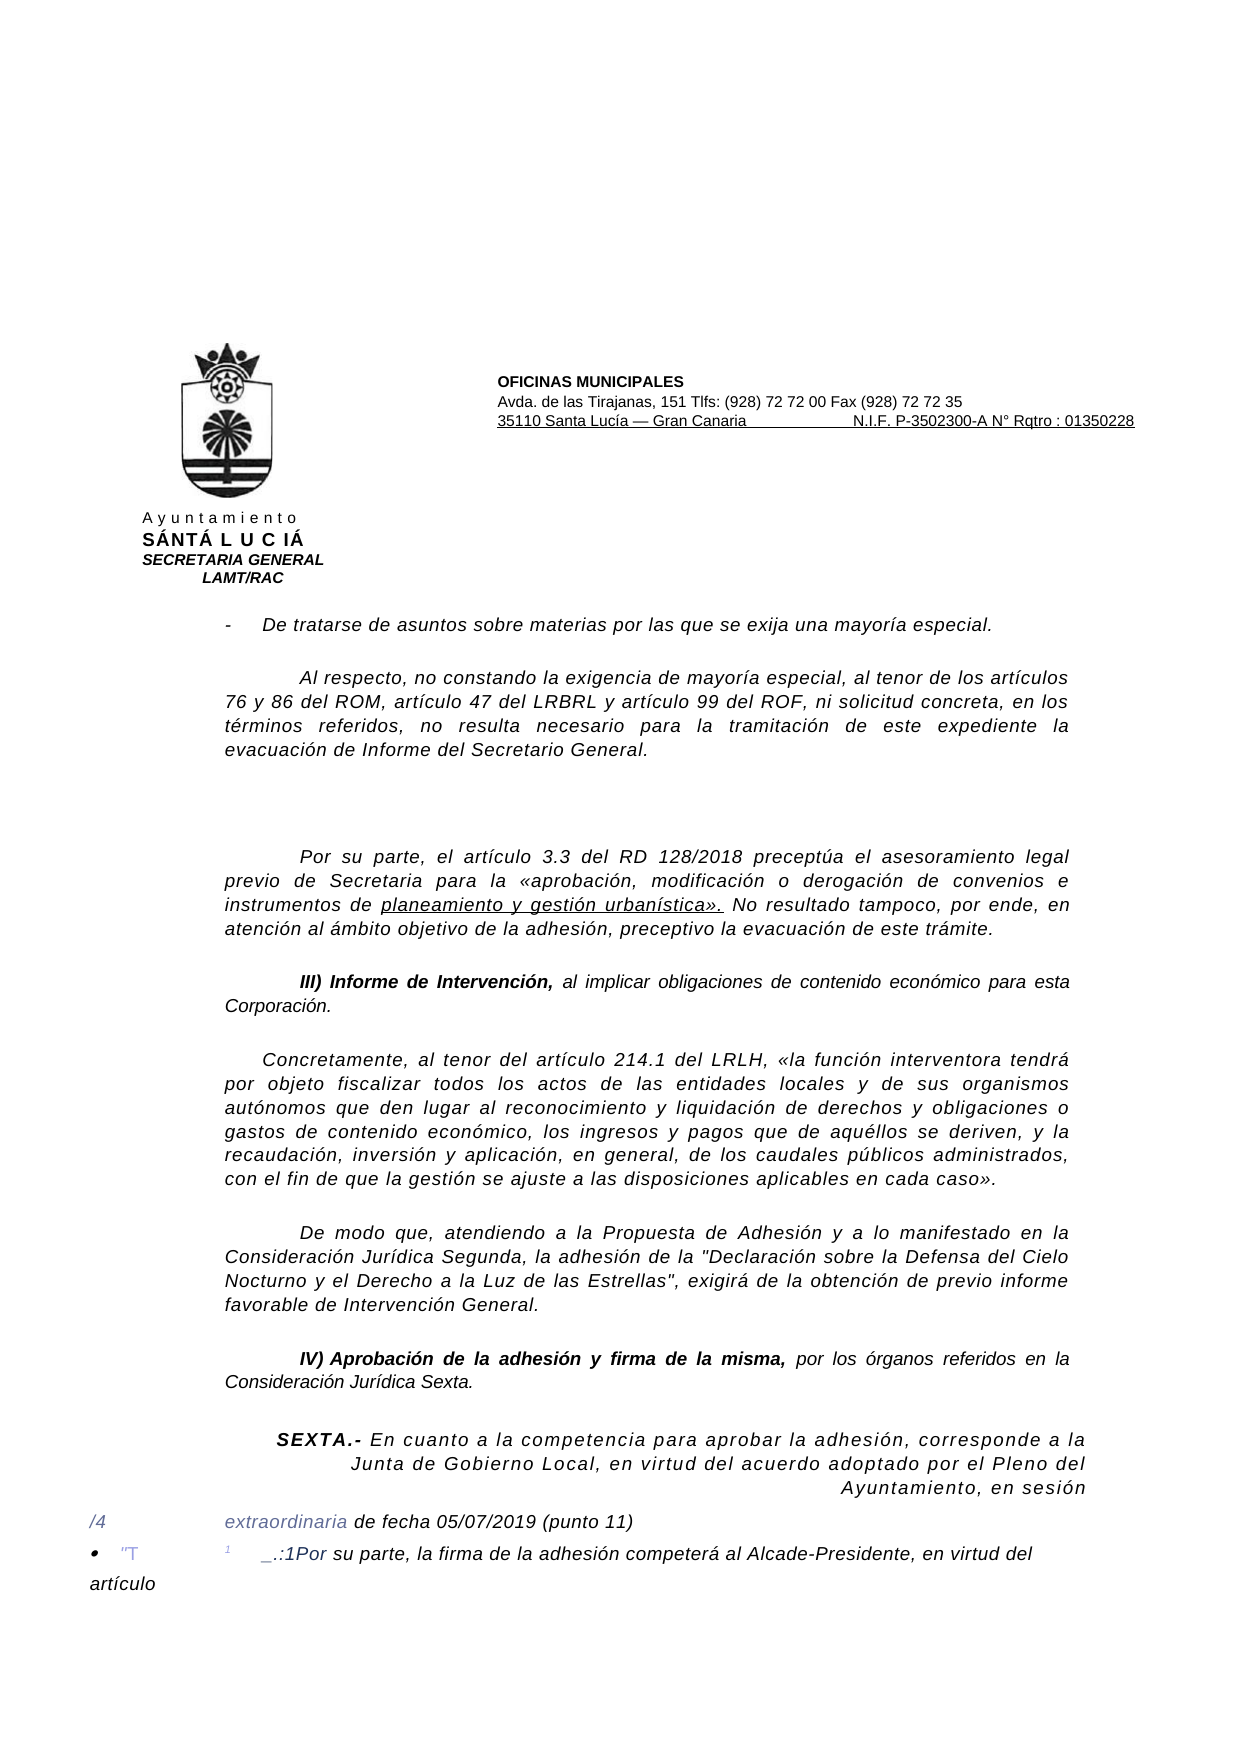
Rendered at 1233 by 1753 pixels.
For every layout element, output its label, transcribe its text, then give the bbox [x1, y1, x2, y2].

text SEXTA.- En cuanto a la competencia para aprobar la adhesión, corresponde a la Junta de Gobierno Local, en virtud del acuerdo adoptado por el Pleno del Ayuntamiento, en sesión [224, 1428, 1085, 1499]
text /4 extraordinaria de fecha 05/07/2019 (punto 11) [89, 1499, 1085, 1536]
picture [181, 343, 273, 498]
text Al respecto, no constando la exigencia de mayoría especial, al tenor de los artículos 76 y 86 del ROM, artículo 47 del LRBRL y artículo 99 del ROF, ni solicitud concreta, en los términos referidos, no resulta necesario para la tramitación de este expediente la evacuación de Informe del Secretario General. [224, 666, 1070, 761]
text - De tratarse de asuntos sobre materias por las que se exija una mayoría especial. [224, 614, 1085, 636]
list Aprobación de la adhesión y firma de la misma, por los órganos referidos en la Consideración Jurídica Sexta. [224, 1346, 1070, 1393]
text De modo que, atendiendo a la Propuesta de Adhesión y a lo manifestado en la Consideración Jurídica Segunda, la adhesión de la "Declaración sobre la Defensa del Cielo Nocturno y el Derecho a la Luz de las Estrellas", exigirá de la obtención de previo informe favorable de Intervención General. [224, 1220, 1070, 1316]
text Concretamente, al tenor del artículo 214.1 del LRLH, «la función interventora tendrá por objeto fiscalizar todos los actos de las entidades locales y de sus organismos autónomos que den lugar al reconocimiento y liquidación de derechos y obligaciones o gastos de contenido económico, los ingresos y pagos que de aquéllos se deriven, y la recaudación, inversión y aplicación, en general, de los caudales públicos administrados, con el fin de que la gestión se ajuste a las disposiciones aplicables en cada caso». [224, 1047, 1070, 1191]
text Por su parte, el artículo 3.3 del RD 128/2018 preceptúa el asesoramiento legal previo de Secretaria para la «aprobación, modificación o derogación de convenios e instrumentos de planeamiento y gestión urbanística». No resultado tampoco, por ende, en atención al ámbito objetivo de la adhesión, preceptivo la evacuación de este trámite. [224, 845, 1070, 940]
text SÁNTÁ L U C IÁ [142, 529, 1085, 551]
table_header OFICINAS MUNICIPALES Avda. de las Tirajanas, 151 Tlfs: (928) 72 72 00 Fax (928) 72 72 35 35110 Santa Lucía — Gran Canaria N.I.F. P-3502300-A N° Rqtro : 01350228 [272, 342, 1139, 497]
list "T 1 _.:1Por su parte, la firma de la adhesión competerá al Alcade-Presidente, en virtud del artículo [89, 1537, 1085, 1596]
list Informe de Intervención, al implicar obligaciones de contenido económico para esta Corporación. [224, 970, 1070, 1017]
text SECRETARIA GENERAL LAMT/RAC [142, 551, 1085, 587]
text Ayuntamiento [142, 509, 1085, 527]
table_header [90, 342, 272, 497]
